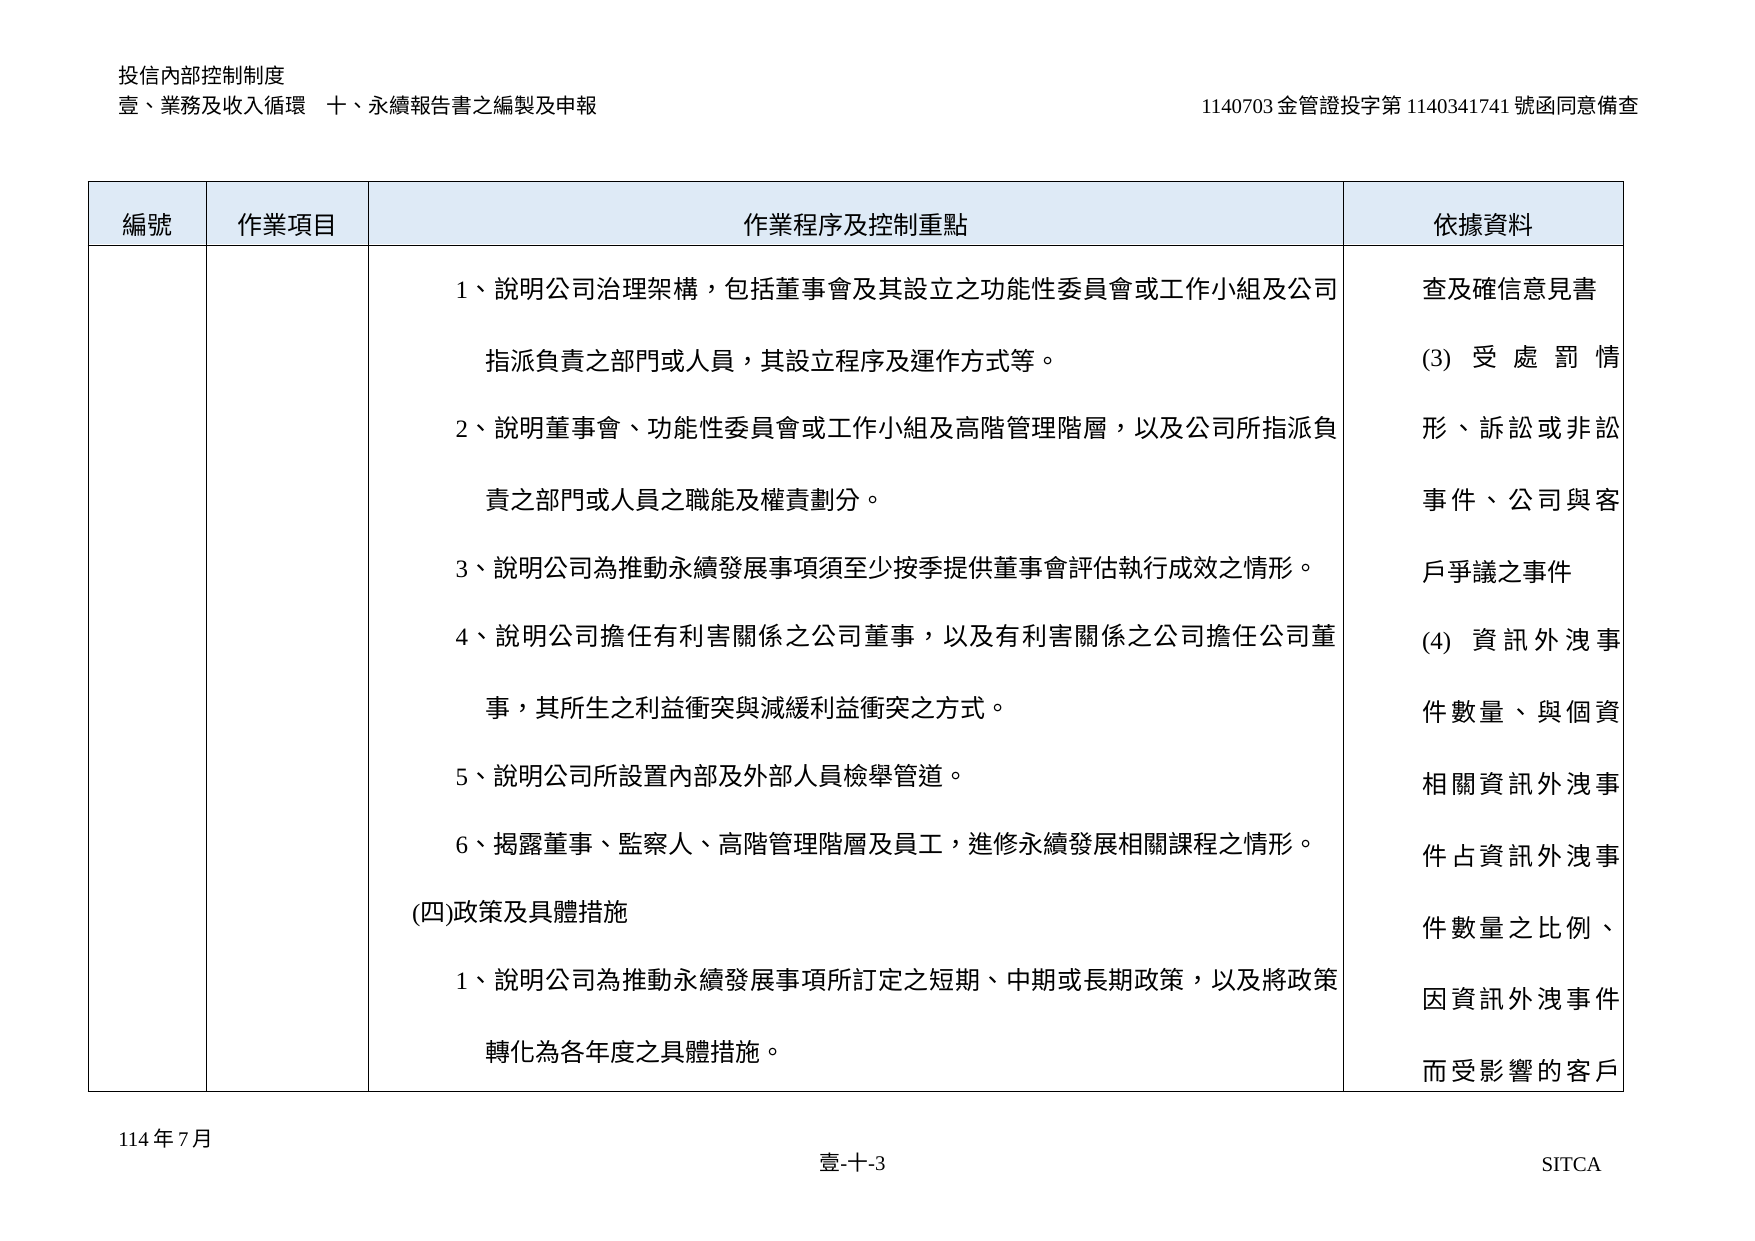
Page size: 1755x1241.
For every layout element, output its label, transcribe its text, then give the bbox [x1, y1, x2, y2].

table_cell 一、法令規章： (一) 證券投資信託事業編製與申報永續報告書作業辦法 二、使用表單： 員工總數、員工及管理階層之性別比例統計 範疇一及範疇二溫室氣體盤查及確信意見書 受處罰情形、訴訟或非訟事件、公司與客戶爭議之事件 資訊外洩事件數量、與個資相關資訊外洩事件占資訊外洩事件數量之比例、因資訊外洩事件而受影響的客戶數 與 公司員工接受金融友善教育訓練及對大眾提供理財教育之辦理情形 ESG 相關主題之基金、所募集發行之證券投資信託基金之總檔數及年底規模(新臺幣) 永續報告書內容對應GRI準則之內容索引 [1344, 246, 1623, 1091]
table_header 作業程序及控制重點 [369, 182, 1343, 244]
table_cell 一、永續報告書內容應包含下列一般揭露事項： (一)公司組織及報告編製 1、說明公司組織資訊及永續報告書揭露範圍所包含之實體，如所投資之子公司與關係企業等。 2、永續報告書之報告期間、頻率及聯絡人。 (二)商業活動與員工 1、說明公司所提供之產品、服務以及提供服務之市場，公司供應鏈及上下游關係。 2、說明公司性別平等之情形，並提供員工總數、員工性別比例及管理階層性別比例之統計。 (三)永續發展事項之治理 1、說明公司治理架構，包括董事會及其設立之功能性委員會或工作小組及公司指派負責之部門或人員，其設立程序及運作方式等。 2、說明董事會、功能性委員會或工作小組及高階管理階層，以及公司所指派負責之部門或人員之職能及權責劃分。 3、說明公司為推動永續發展事項須至少按季提供董事會評估執行成效之情形。 4、說明公司擔任有利害關係之公司董事，以及有利害關係之公司擔任公司董事，其所生之利益衝突與減緩利益衝突之方式。 5、說明公司所設置內部及外部人員檢舉管道。 6、揭露董事、監察人、高階管理階層及員工，進修永續發展相關課程之情形。 (四)政策及具體措施 1、說明公司為推動永續發展事項所訂定之短期、中期或長期政策，以及將政策轉化為各年度之具體措施。 2、說明各具體措施完成或未完成情形。 (五)說明與利害關係人如經營夥伴、交易對手，有關永續發展事項之議合情形。 二、應於永續報告書內揭露環境、社會及治理(ESG)納入投資流程之資訊，至少應包含下列項目： ESG納入投資與風險管理之治理機制運作情形。 ESG因素納入投資管理流程所採取作業程序及管理措施。 辨識、評估、管理及監控ESG相關風險之作業程序及管理措施。 三、應於永續報告書內揭露盡職治理之情形，至少應包含下列項目： 盡職治理政策。 利益衝突管理政策。 投票政策及投票情形。 與被投資公司有關永續發展事項之對話、互動或議合情形及揭露議合次數，並說明至少一例與被投資公司之議合情形。 四、應於永續報告書內揭露其經營與資訊安全主題相關之資訊，至少應包含下列項目： 於監控相關風險之治理流程，並揭露年度內公司維持核心營運系統及設備持續營運所需之資源、評估或管理資訊安全相關議題之指標或目標。 如何識別與資訊安全相關之風險。 所識別與資訊安全相關之風險，對公司經營和財務，所生實際及潛在之影響。 如何管理與減輕與資訊安全相關之風險(包括但不限於資訊外洩與個資相關的資訊外洩事件後續處理情形等)。 國際資安管理標準之導入情形、資安人員國際證照或專業證照之取得情形及公司有關資訊安全主題落實於年度預算或教育訓練計畫之項目。 五、應於永續報告書內揭露其經營與金融友善相關之資訊，至少應包含下列項目： 針對不同客戶族群提供適合之服務、商品規劃。 對於高齡者之投資保護機制。 若公司建置網站、提供行動裝置應用程式(如：APP)或應用其他金融科技等多元管道服務之方式。 公司員工接受金融友善教育訓練及對大眾提供理財教育或有關投資主題公益宣導之辦理情形。 六、應於永續報告書內揭露氣候相關資訊，至少應包含下列項目： (一)氣候變遷對公司造成之風險與機會及採取之相關因應措施： 1、說明董事會與高階管理階層對於氣候相關風險與機會之監督及治理、進行評估氣候相關風險與機會所使用的指標或目標，以及說明辨識、評估及管理氣候相關風險之流程，與該辨識、評估及管理之流程如何整合於公司整體風險管理制度。 2、考量營業活動對氣候變遷之衝擊，以及所面臨之(氣候)轉型風險與(氣候)實體風險。若氣候相關風險係屬重大，並應制定相關應對策略。 3、說明所辨識之氣候風險與機會如何影響企業之業務、策略及財務。 4、評估氣候風險對產品及服務之衝擊，包括產品及服務在不同情境下面臨財務損失之韌性。 (二)範疇一及範疇二溫室氣體排放進行之盤查及確信情形。 (三)宜揭露範疇三溫室氣體排放之盤查及確信情形。 七、應揭露永續報告書內容對應GRI準則之內容索引，並註明各揭露項目是否取得第三方確信或保證之情形。 八、應導入國際資安管理標準及取得資安人員國際證照或專業證照。 九、應辦理溫室氣體之盤查。 十、應辦理溫室氣體盤查之確信。 十一、辦理溫室氣體之確信人員及所屬機構，應符合「上市上櫃公司永續報告書確信機構管理要點」所訂之資格條件。 十二、應於每年六月三十日前將永續報告書公布於公司網站專區及向本公會申報。但依第九條取得第三方確信或保證者，得延至九月三十日前完成。 [369, 246, 1343, 1091]
table_cell [207, 246, 368, 1091]
table_header 依據資料 [1344, 182, 1623, 244]
table_header 作業項目 [207, 182, 368, 244]
table_header 編號 [89, 182, 206, 244]
table_cell [89, 246, 206, 1091]
